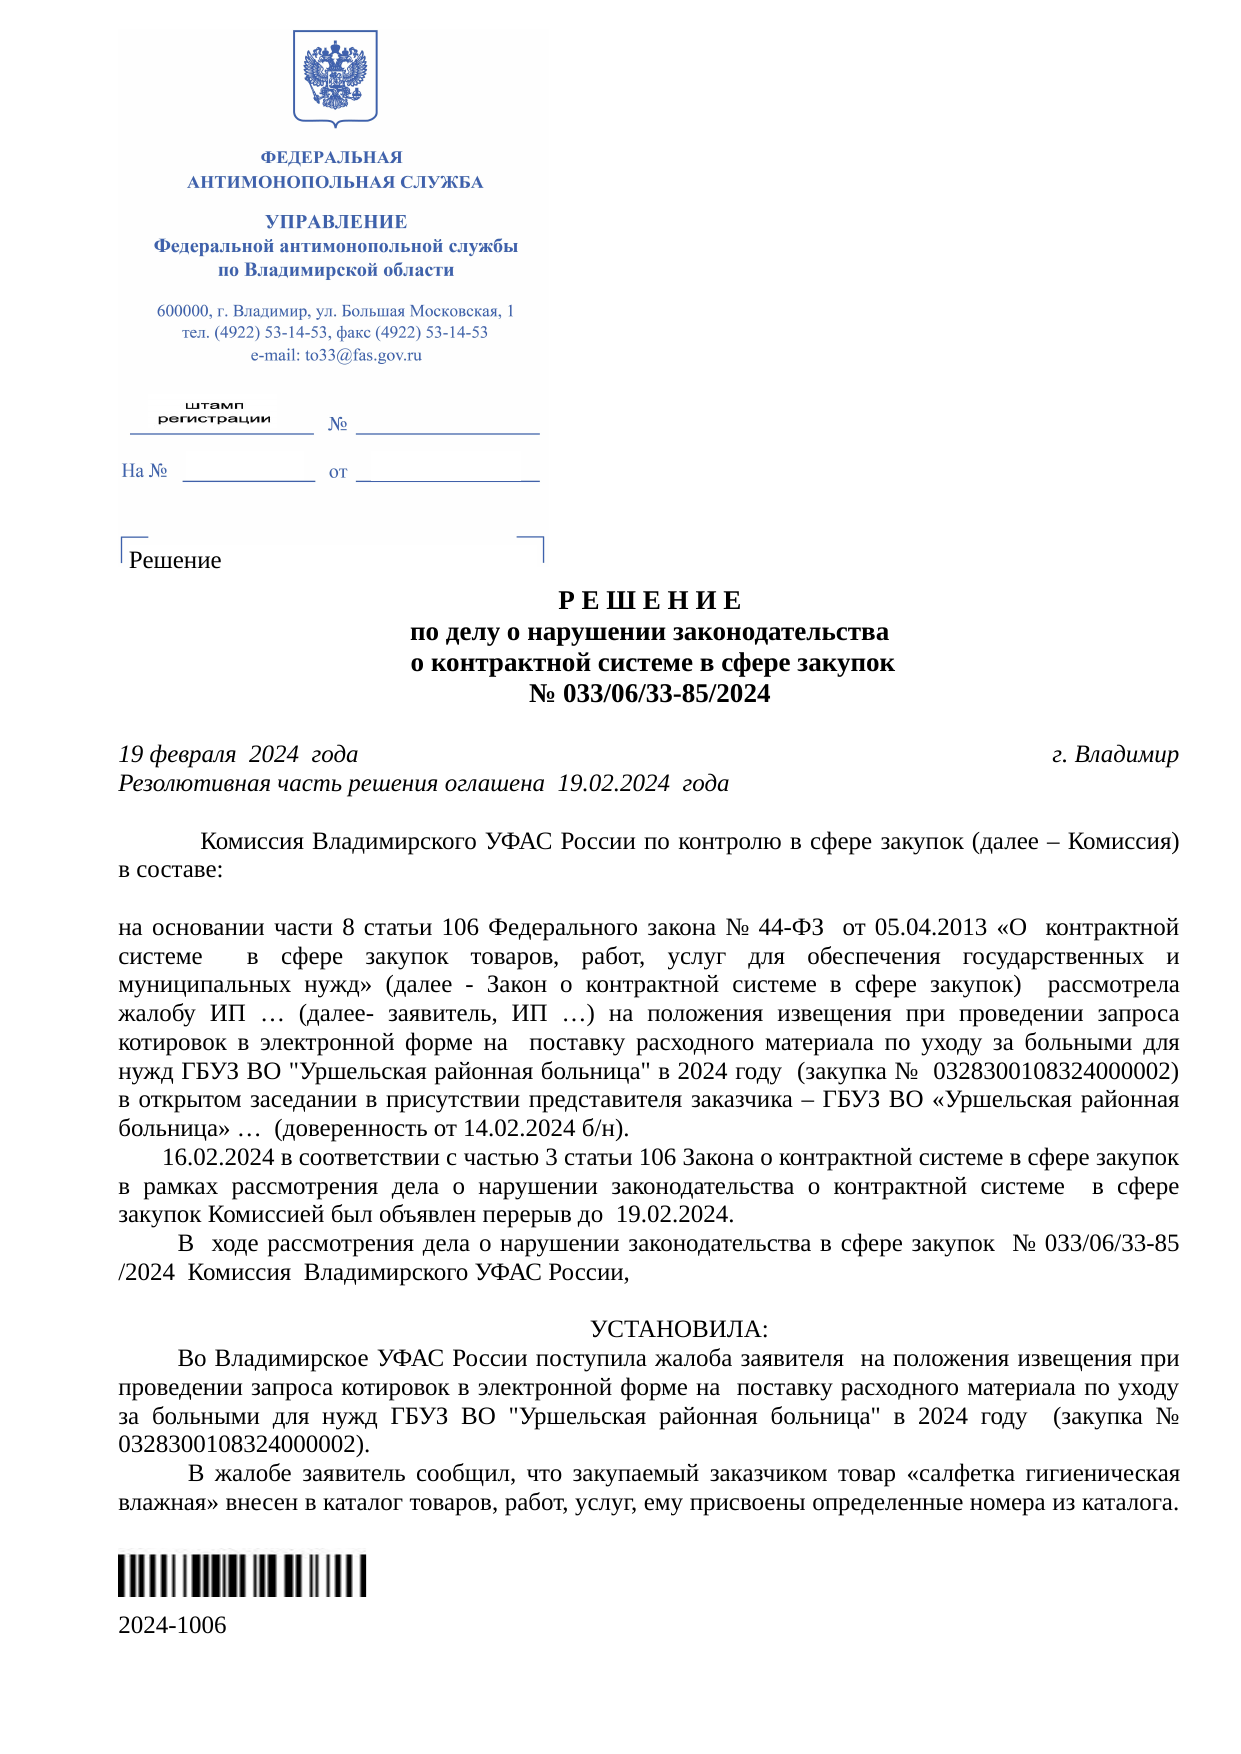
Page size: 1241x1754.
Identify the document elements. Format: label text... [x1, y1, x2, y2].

table_header [664, 118, 1181, 555]
text В ходе рассмотрения дела о нарушении законодательства в сфере закупок № 033/06/33-85 /2024 Комиссия Владимирского УФАС России, [118, 1228, 1181, 1286]
text Комиссия Владимирского УФАС России по контролю в сфере закупок (далее – Комиссия) в составе: [118, 826, 1181, 883]
text № 033/06/33-85/2024 [118, 677, 1181, 708]
picture [118, 1548, 367, 1597]
subtitle 16.02.2024 в соответствии с частью 3 статьи 106 Закона о контрактной системе в сфере закупок в рамках рассмотрения дела о нарушении законодательства о контрактной системе в сфере закупок Комиссией был объявлен перерыв до 19.02.2024. [118, 1142, 1181, 1228]
text Резолютивная часть решения оглашена 19.02.2024 года [118, 768, 1181, 797]
text 19 февраля 2024 года г. Владимир [118, 739, 1181, 768]
text Во Владимирское УФАС России поступила жалоба заявителя на положения извещения при проведении запроса котировок в электронной форме на поставку расходного материала по уходу за больными для нужд ГБУЗ ВО "Уршельская районная больница" в 2024 году (закупка № 0328300108324000002). [118, 1343, 1181, 1458]
subtitle УСТАНОВИЛА: [118, 1314, 1181, 1343]
text В жалобе заявитель сообщил, что закупаемый заказчиком товар «салфетка гигиеническая влажная» внесен в каталог товаров, работ, услуг, ему присвоены определенные номера из каталога. [118, 1458, 1181, 1516]
picture [118, 29, 550, 567]
text на основании части 8 статьи 106 Федерального закона № 44-ФЗ от 05.04.2013 «О контрактной системе в сфере закупок товаров, работ, услуг для обеспечения государственных и муниципальных нужд» (далее - Закон о контрактной системе в сфере закупок) рассмотрела жалобу ИП … (далее- заявитель, ИП …) на положения извещения при проведении запроса котировок в электронной форме на поставку расходного материала по уходу за больными для нужд ГБУЗ ВО "Уршельская районная больница" в 2024 году (закупка № 0328300108324000002) в открытом заседании в присутствии представителя заказчика – ГБУЗ ВО «Уршельская районная больница» … (доверенность от 14.02.2024 б/н). [118, 912, 1181, 1142]
text Решение [129, 545, 537, 574]
text по делу о нарушении законодательства [118, 615, 1181, 646]
text Р Е Ш Е Н И Е [118, 584, 1181, 615]
text о контрактной системе в сфере закупок [118, 646, 1181, 677]
